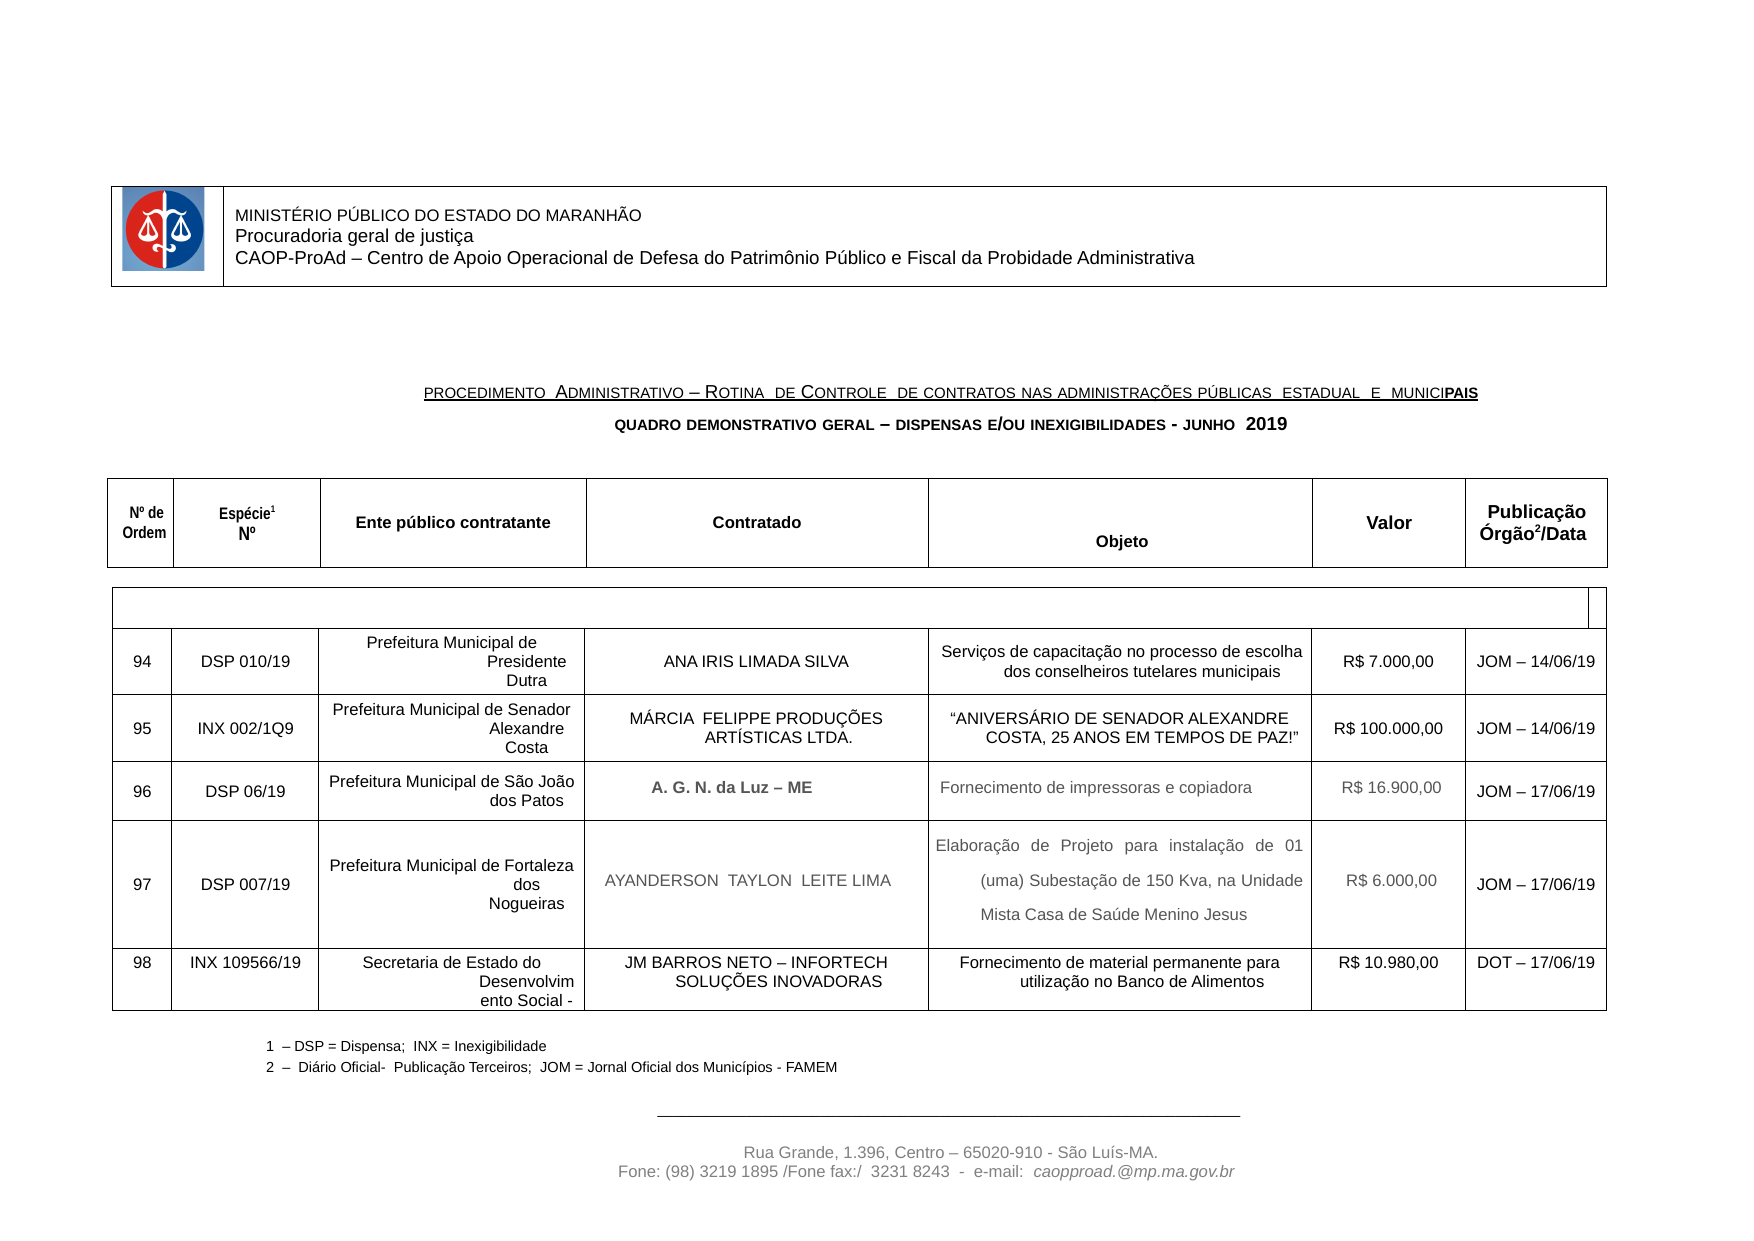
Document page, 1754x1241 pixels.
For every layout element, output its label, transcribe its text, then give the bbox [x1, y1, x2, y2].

table_cell A. G. N. da Luz – ME [585, 762, 928, 820]
table_cell MÁRCIA FELIPPE PRODUÇÕES ARTÍSTICAS LTDA. [585, 695, 928, 761]
table_cell JOM – 14/06/19 [1466, 629, 1606, 694]
table_cell Secretaria de Estado do Desenvolvimento Social [319, 949, 584, 1010]
table_cell DSP 007/19 [172, 821, 318, 948]
table_cell JOM – 17/06/19 [1466, 821, 1606, 948]
table_cell R$ 6.000,00 [1312, 821, 1465, 948]
table_cell Prefeitura Municipal de Fortaleza dos Nogueiras [319, 821, 584, 948]
table_cell R$ 10.980,00 [1312, 949, 1465, 1010]
picture [122, 187, 205, 271]
table_cell R$ 7.000,00 [1312, 629, 1465, 694]
table_cell JOM – 14/06/19 [1466, 695, 1606, 761]
table_cell ANA IRIS LIMADA SILVA [585, 629, 928, 694]
table_cell “ANIVERSÁRIO DE SENADOR ALEXANDRE COSTA, 25 ANOS EM TEMPOS DE PAZ!” [929, 695, 1311, 761]
table_cell Serviços de capacitação no processo de escolha dos conselheiros tutelares municipais [929, 629, 1311, 694]
table_cell 98 [113, 949, 171, 1010]
table_header [113, 588, 1588, 627]
table_cell AYANDERSON TAYLON LEITE LIMA [585, 821, 928, 948]
table_cell Fornecimento de impressoras e copiadora [929, 762, 1311, 820]
table_cell DSP 06/19 [172, 762, 318, 820]
table_cell Prefeitura Municipal de Presidente Dutra [319, 629, 584, 694]
table_cell Elaboração de Projeto para instalação de 01 (uma) Subestação de 150 Kva, na Unidade Mista Casa de Saúde Menino Jesus [929, 821, 1311, 948]
table_cell R$ 100.000,00 [1312, 695, 1465, 761]
table_cell 95 [113, 695, 171, 761]
table_cell Prefeitura Municipal de Senador Alexandre Costa [319, 695, 584, 761]
table_cell INX 002/1Q9 [172, 695, 318, 761]
table_cell JM BARROS NETO – INFORTECH SOLUÇÕES INOVADORAS [585, 949, 928, 1010]
table_cell Fornecimento de material permanente para utilização no Banco de Alimentos [929, 949, 1311, 1010]
table_cell Prefeitura Municipal de São João dos Patos [319, 762, 584, 820]
table_cell 97 [113, 821, 171, 948]
table_cell 96 [113, 762, 171, 820]
table_cell DOT – 17/06/19 [1466, 949, 1606, 1010]
table_cell DSP 010/19 [172, 629, 318, 694]
table_cell JOM – 17/06/19 [1466, 762, 1606, 820]
table_header [1589, 588, 1606, 627]
table_cell 94 [113, 629, 171, 694]
table_cell INX 109566/19 [172, 949, 318, 1010]
table_cell R$ 16.900,00 [1312, 762, 1465, 820]
